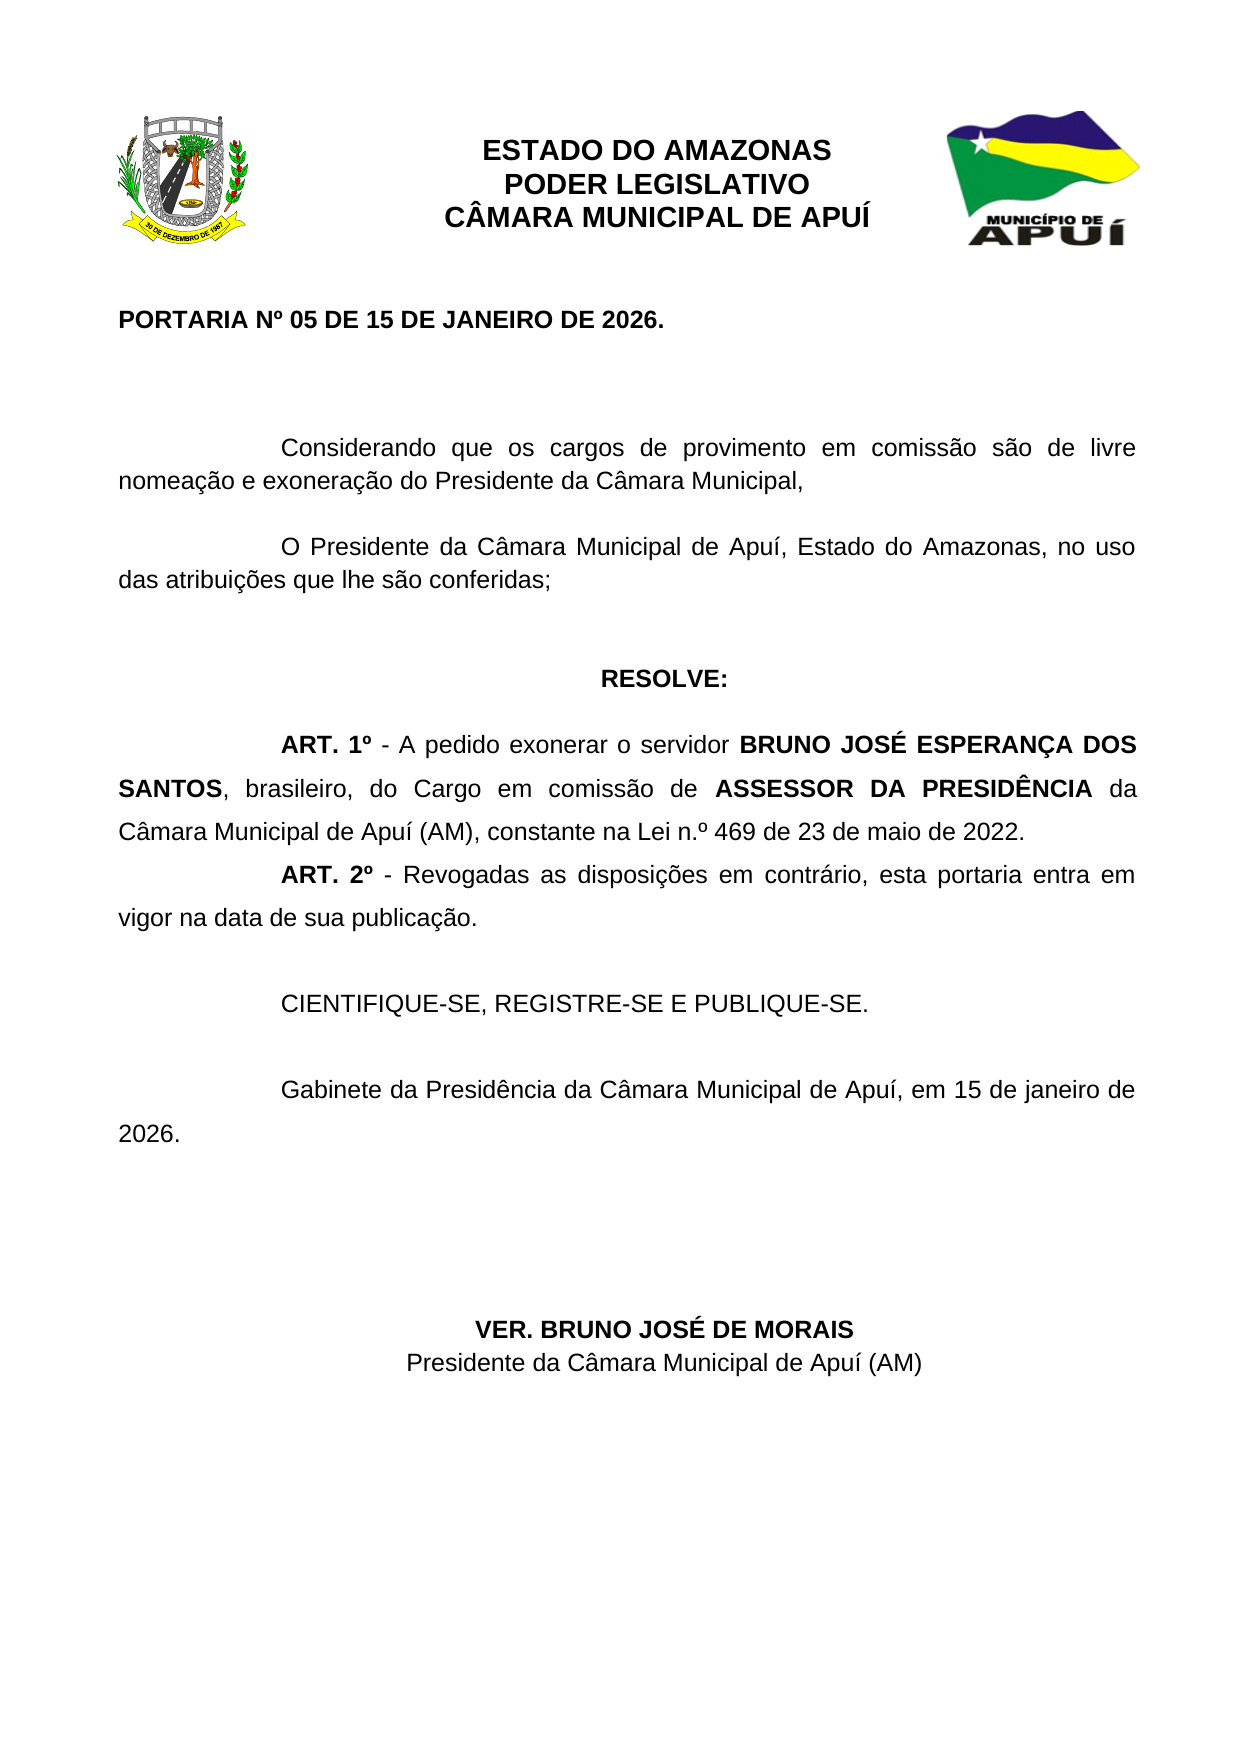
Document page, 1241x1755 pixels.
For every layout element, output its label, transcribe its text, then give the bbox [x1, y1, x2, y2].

text ESTADO DO AMAZONAS [223, 133, 946, 167]
subtitle PORTARIA Nº 05 DE 15 DE JANEIRO DE 2026. [118, 306, 1211, 334]
text ART. 1º - A pedido exonerar o servidor BRUNO JOSÉ ESPERANÇA DOS SANTOS, brasileiro, do Cargo em comissão de ASSESSOR DA PRESIDÊNCIA da Câmara Municipal de Apuí (AM), constante na Lei n.º 469 de 23 de maio de 2022. [118, 731, 1137, 846]
text CÂMARA MUNICIPAL DE APUÍ [177, 200, 946, 234]
subtitle [178, 167, 206, 200]
text CIENTIFIQUE-SE, REGISTRE-SE E PUBLIQUE-SE. [118, 989, 1137, 1018]
text VER. BRUNO JOSÉ DE MORAIS [118, 1315, 1211, 1343]
text O Presidente da Câmara Municipal de Apuí, Estado do Amazonas, no uso das atribuições que lhe são conferidas; [118, 532, 1137, 594]
text Gabinete da Presidência da Câmara Municipal de Apuí, em 15 de janeiro de 2026. [118, 1076, 1137, 1147]
subtitle PODER LEGISLATIVO [237, 167, 946, 200]
text Considerando que os cargos de provimento em comissão são de livre nomeação e exoneração do Presidente da Câmara Municipal, [118, 433, 1137, 495]
text RESOLVE: [118, 664, 1211, 693]
subtitle [221, 167, 235, 200]
text ART. 2º - Revogadas as disposições em contrário, esta portaria entra em vigor na data de sua publicação. [118, 860, 1137, 932]
text Presidente da Câmara Municipal de Apuí (AM) [118, 1348, 1211, 1376]
